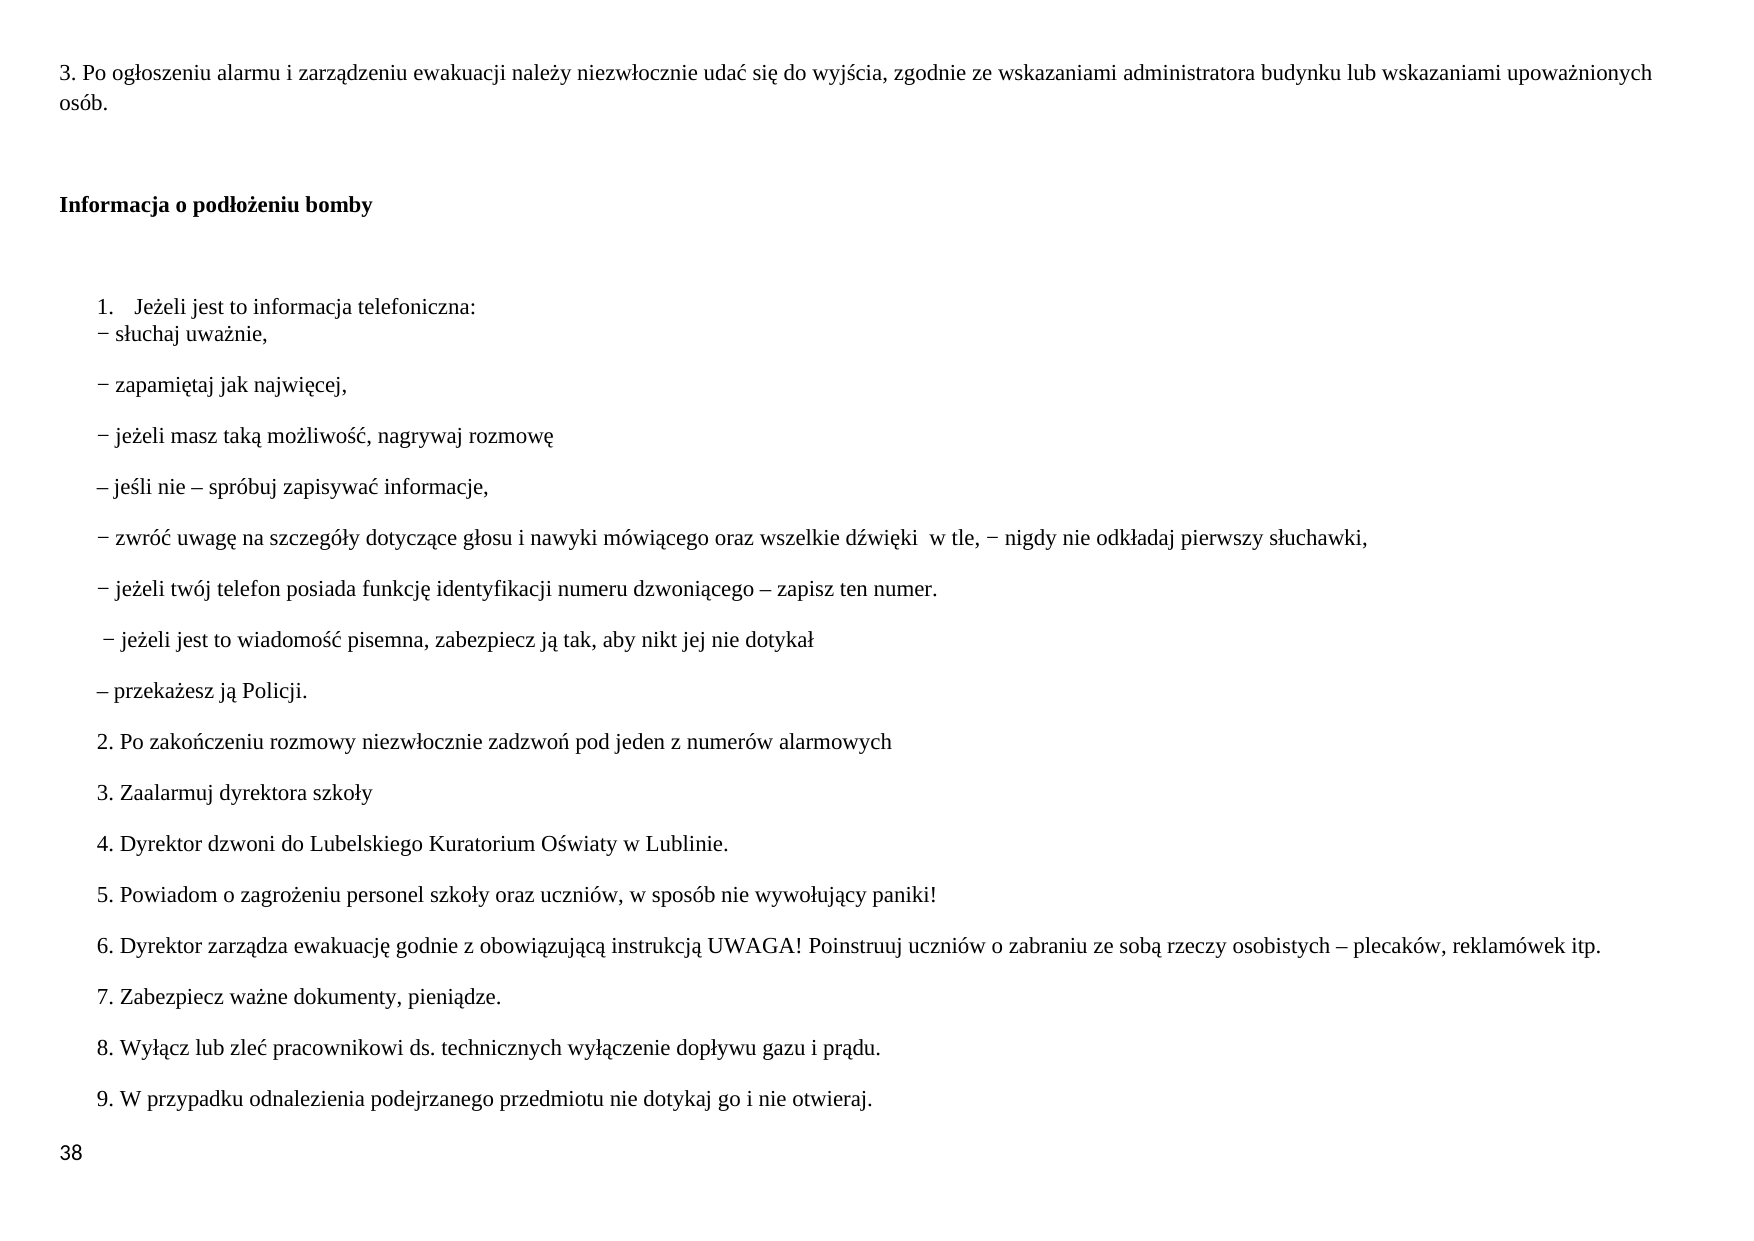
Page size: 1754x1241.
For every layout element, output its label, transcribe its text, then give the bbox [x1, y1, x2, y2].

text 5. Powiadom o zagrożeniu personel szkoły oraz uczniów, w sposób nie wywołujący paniki! [97, 881, 1695, 908]
text – przekażesz ją Policji. [97, 677, 1695, 703]
list Jeżeli jest to informacja telefoniczna: [97, 293, 1695, 320]
text – jeśli nie – spróbuj zapisywać informacje, [97, 473, 1695, 499]
text 7. Zabezpiecz ważne dokumenty, pieniądze. [97, 983, 1695, 1010]
text 2. Po zakończeniu rozmowy niezwłocznie zadzwoń pod jeden z numerów alarmowych [97, 728, 1695, 754]
text − słuchaj uważnie, [97, 320, 1695, 346]
text Informacja o podłożeniu bomby [59, 191, 1695, 218]
text 3. Zaalarmuj dyrektora szkoły [97, 779, 1695, 806]
text 9. W przypadku odnalezienia podejrzanego przedmiotu nie dotykaj go i nie otwieraj. [97, 1085, 1695, 1112]
text − jeżeli twój telefon posiada funkcję identyfikacji numeru dzwoniącego – zapisz ten numer. [97, 575, 1695, 601]
text − zwróć uwagę na szczegóły dotyczące głosu i nawyki mówiącego oraz wszelkie dźwięki w tle, − nigdy nie odkładaj pierwszy słuchawki, [97, 524, 1695, 550]
text − jeżeli masz taką możliwość, nagrywaj rozmowę [97, 422, 1695, 448]
text 4. Dyrektor dzwoni do Lubelskiego Kuratorium Oświaty w Lublinie. [97, 830, 1695, 857]
text − jeżeli jest to wiadomość pisemna, zabezpiecz ją tak, aby nikt jej nie dotykał [97, 626, 1695, 652]
text 6. Dyrektor zarządza ewakuację godnie z obowiązującą instrukcją UWAGA! Poinstruuj uczniów o zabraniu ze sobą rzeczy osobistych – plecaków, reklamówek itp. [97, 932, 1695, 959]
text 8. Wyłącz lub zleć pracownikowi ds. technicznych wyłączenie dopływu gazu i prądu. [97, 1034, 1695, 1061]
text − zapamiętaj jak najwięcej, [97, 371, 1695, 397]
text 3. Po ogłoszeniu alarmu i zarządzeniu ewakuacji należy niezwłocznie udać się do wyjścia, zgodnie ze wskazaniami administratora budynku lub wskazaniami upoważnionych osób. [59, 59, 1695, 116]
